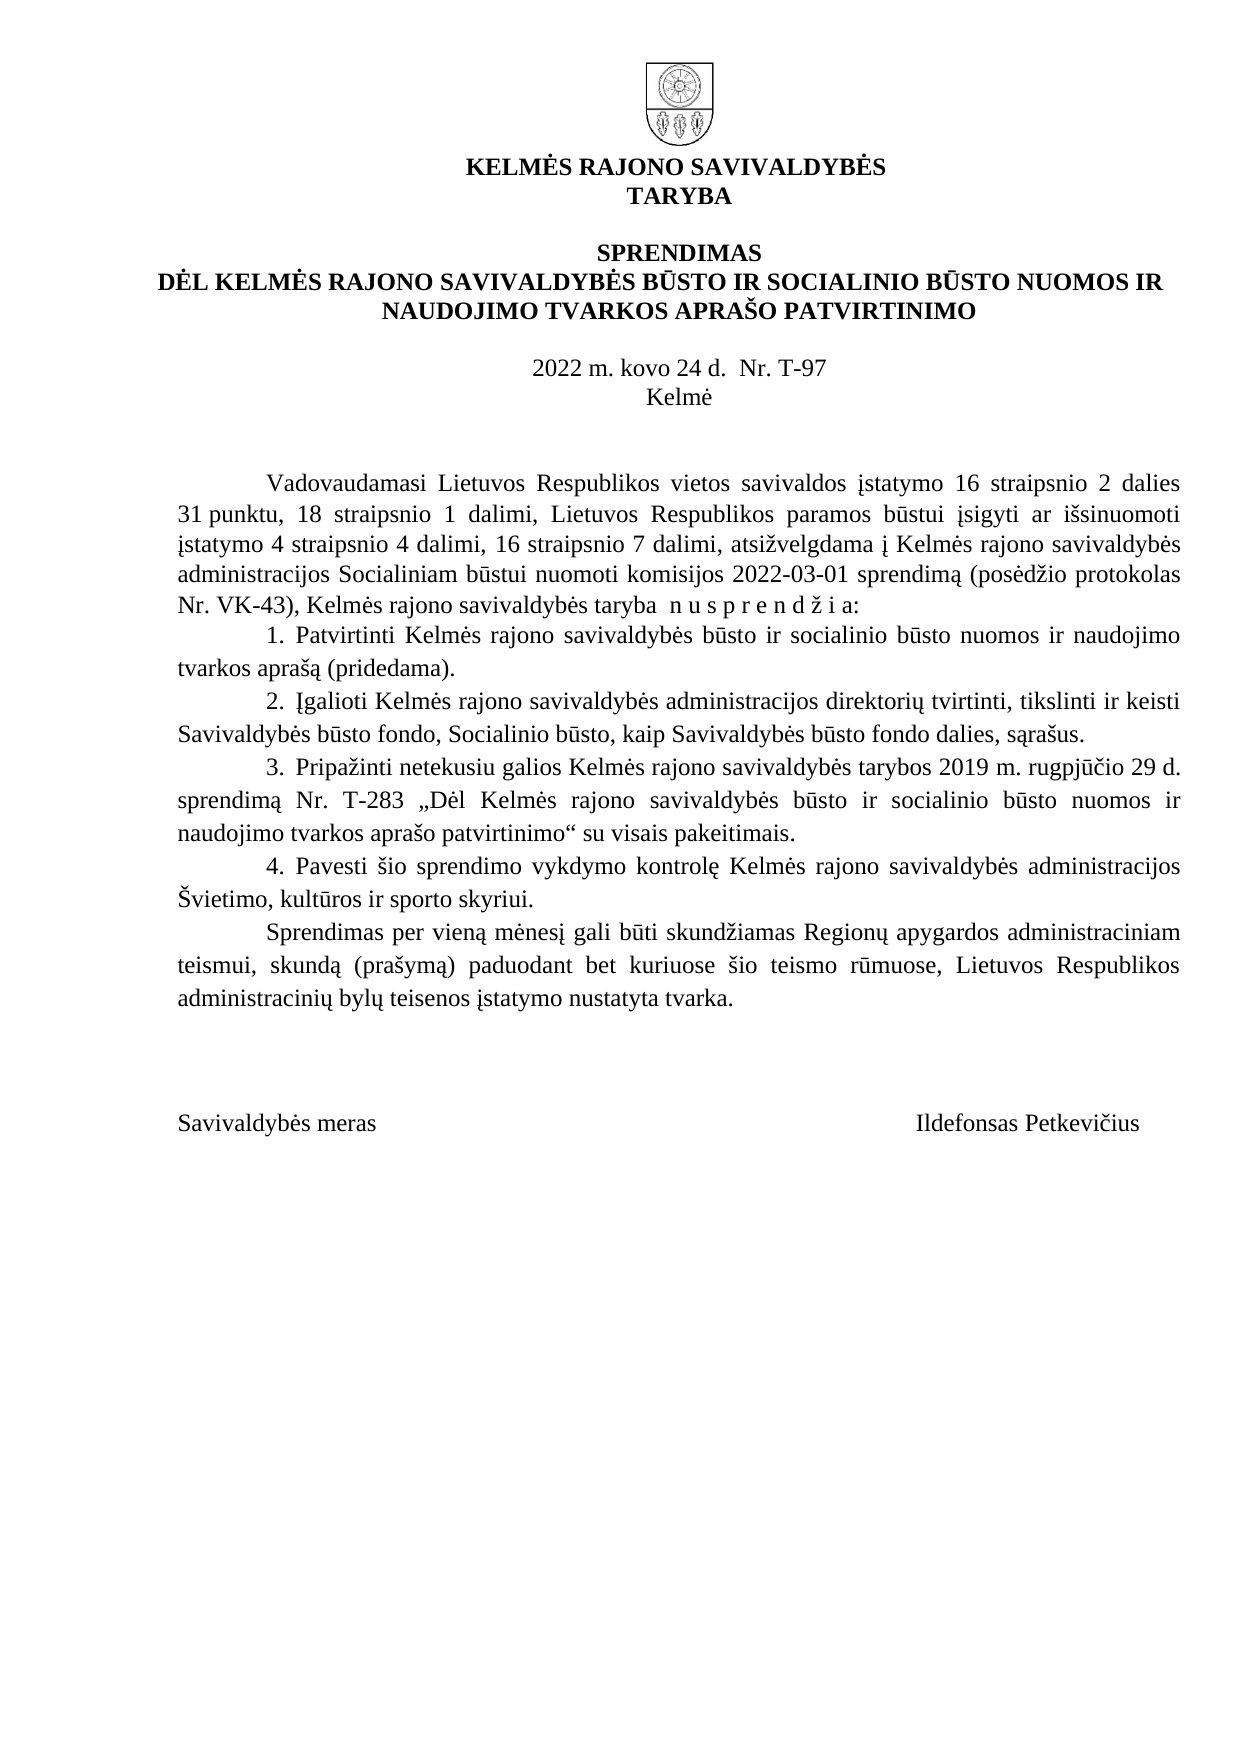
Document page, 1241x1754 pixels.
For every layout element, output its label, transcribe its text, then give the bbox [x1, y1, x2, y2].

text TARYBA [177, 181, 1181, 209]
text Sprendimas per vieną mėnesį gali būti skundžiamas Regionų apygardos administraciniam teismui, skundą (prašymą) paduodant bet kuriuose šio teismo rūmuose, Lietuvos Respublikos administracinių bylų teisenos įstatymo nustatyta tvarka. [177, 917, 1181, 1012]
text 1. Patvirtinti Kelmės rajono savivaldybės būsto ir socialinio būsto nuomos ir naudojimo tvarkos aprašą (pridedama). [177, 620, 1181, 682]
text Vadovaudamasi Lietuvos Respublikos vietos savivaldos įstatymo 16 straipsnio 2 dalies 31 punktu, 18 straipsnio 1 dalimi, Lietuvos Respublikos paramos būstui įsigyti ar išsinuomoti įstatymo 4 straipsnio 4 dalimi, 16 straipsnio 7 dalimi, atsižvelgdama į Kelmės rajono savivaldybės administracijos Socialiniam būstui nuomoti komisijos 2022-03-01 sprendimą (posėdžio protokolas Nr. VK-43), Kelmės rajono savivaldybės taryba nusprendžia: [177, 468, 1181, 619]
text 3. Pripažinti netekusiu galios Kelmės rajono savivaldybės tarybos 2019 m. rugpjūčio 29 d. sprendimą Nr. T-283 „Dėl Kelmės rajono savivaldybės būsto ir socialinio būsto nuomos ir naudojimo tvarkos aprašo patvirtinimo“ su visais pakeitimais. [177, 752, 1181, 847]
subtitle KELMĖS RAJONO SAVIVALDYBĖS [177, 152, 1181, 181]
text Savivaldybės meras Ildefonsas Petkevičius [177, 1108, 1181, 1137]
text 4. Pavesti šio sprendimo vykdymo kontrolę Kelmės rajono savivaldybės administracijos Švietimo, kultūros ir sporto skyriui. [177, 851, 1181, 913]
text DĖL KELMĖS RAJONO SAVIVALDYBĖS BŪSTO IR SOCIALINIO BŪSTO NUOMOS IR NAUDOJIMO TVARKOS APRAŠO PATVIRTINIMO [140, 267, 1181, 324]
text 2022 m. kovo 24 d. Nr. T-97 [177, 353, 1181, 382]
text Kelmė [177, 382, 1181, 411]
text 2. Įgalioti Kelmės rajono savivaldybės administracijos direktorių tvirtinti, tikslinti ir keisti Savivaldybės būsto fondo, Socialinio būsto, kaip Savivaldybės būsto fondo dalies, sąrašus. [177, 686, 1181, 748]
text SPRENDIMAS [177, 238, 1181, 267]
